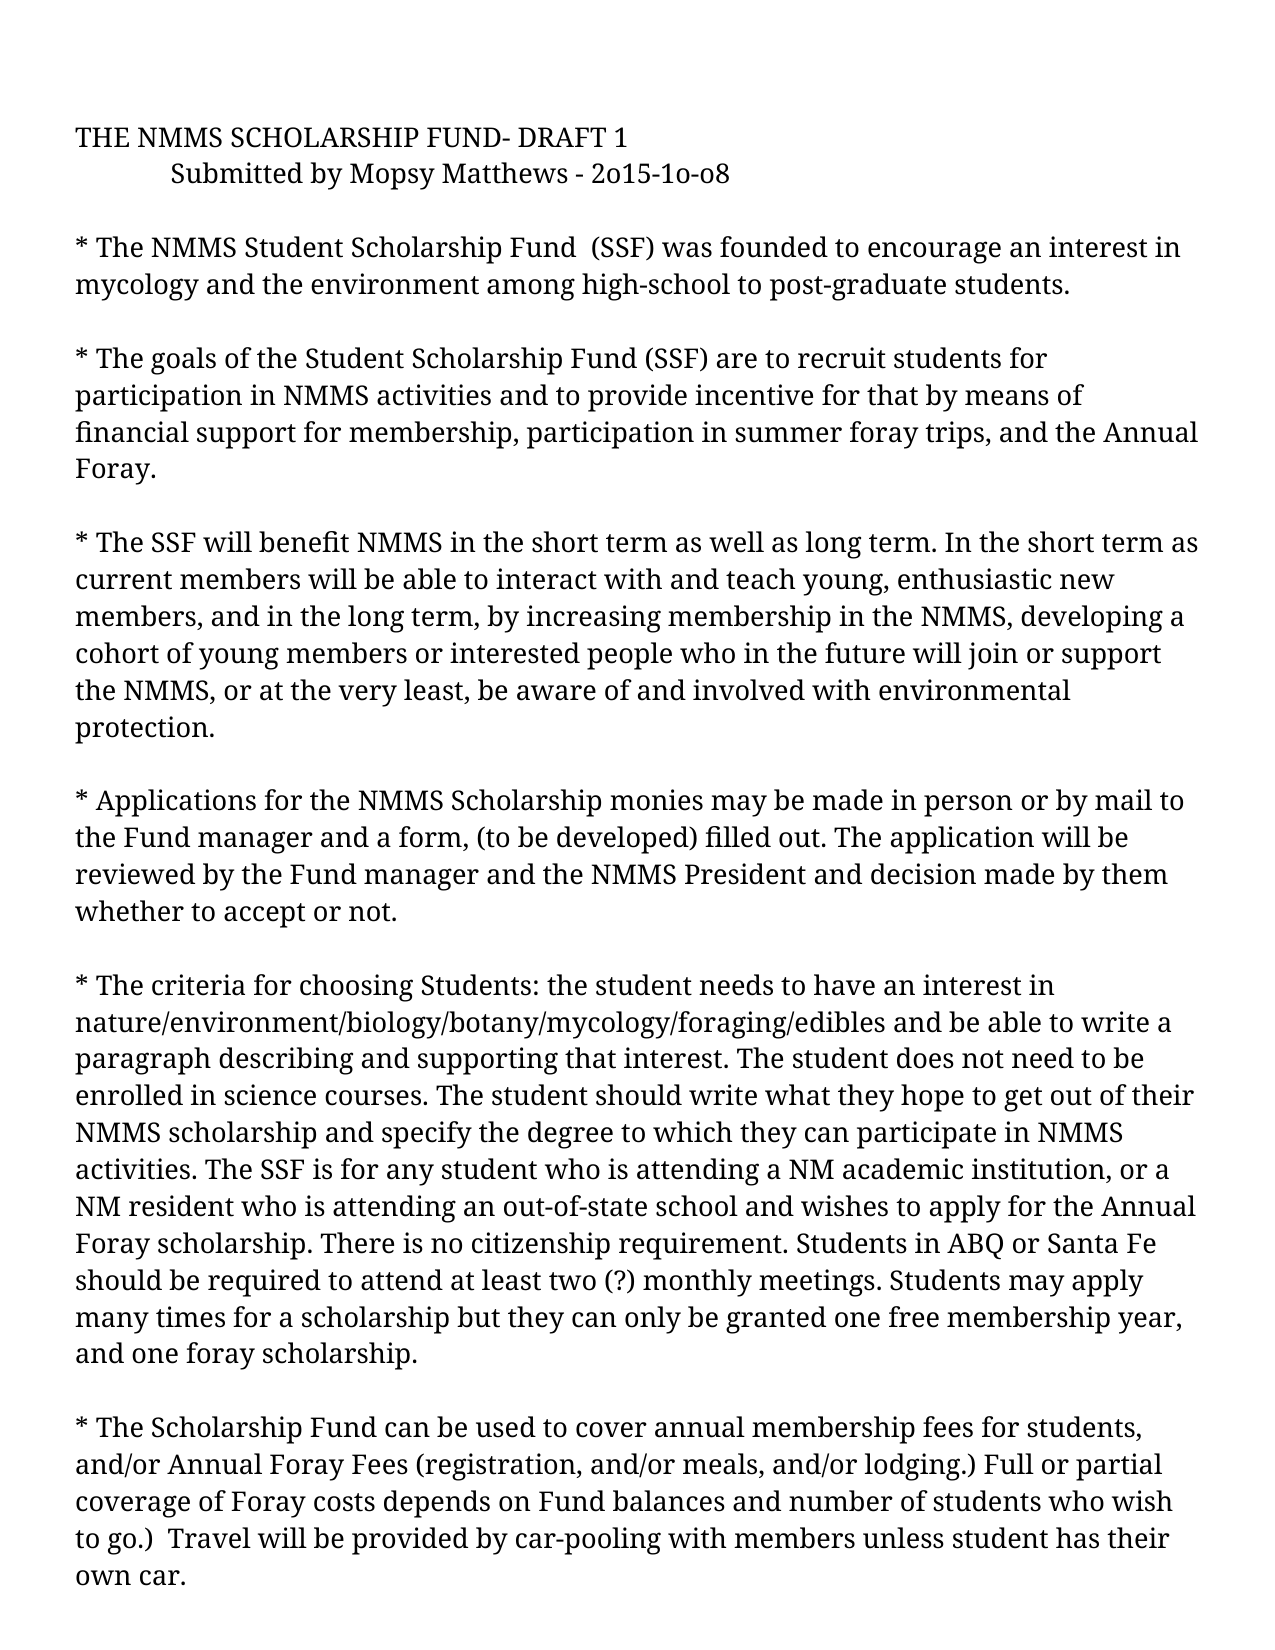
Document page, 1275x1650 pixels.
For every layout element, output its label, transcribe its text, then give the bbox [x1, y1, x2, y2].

text * The Scholarship Fund can be used to cover annual membership fees for students, and/or Annual Foray Fees (registration, and/or meals, and/or lodging.) Full or partial coverage of Foray costs depends on Fund balances and number of students who wish to go.) Travel will be provided by car-pooling with members unless student has their own car. [75, 1409, 1200, 1593]
text * The criteria for choosing Students: the student needs to have an interest in nature/environment/biology/botany/mycology/foraging/edibles and be able to write a paragraph describing and supporting that interest. The student does not need to be enrolled in science courses. The student should write what they hope to get out of their NMMS scholarship and specify the degree to which they can participate in NMMS activities. The SSF is for any student who is attending a NM academic institution, or a NM resident who is attending an out-of-state school and wishes to apply for the Annual Foray scholarship. There is no citizenship requirement. Students in ABQ or Santa Fe should be required to attend at least two (?) monthly meetings. Students may apply many times for a scholarship but they can only be granted one free membership year, and one foray scholarship. [75, 966, 1200, 1372]
text * The NMMS Student Scholarship Fund (SSF) was founded to encourage an interest in mycology and the environment among high-school to post-graduate students. [75, 229, 1200, 302]
text Submitted by Mopsy Matthews - 2o15-1o-o8 [75, 155, 1200, 192]
text THE NMMS SCHOLARSHIP FUND- DRAFT 1 [75, 118, 1200, 155]
text * The goals of the Student Scholarship Fund (SSF) are to recruit students for participation in NMMS activities and to provide incentive for that by means of financial support for membership, participation in summer foray trips, and the Annual Foray. [75, 339, 1200, 487]
text * The SSF will benefit NMMS in the short term as well as long term. In the short term as current members will be able to interact with and teach young, enthusiastic new members, and in the long term, by increasing membership in the NMMS, developing a cohort of young members or interested people who in the future will join or support the NMMS, or at the very least, be aware of and involved with environmental protection. [75, 524, 1200, 745]
text * Applications for the NMMS Scholarship monies may be made in person or by mail to the Fund manager and a form, (to be developed) filled out. The application will be reviewed by the Fund manager and the NMMS President and decision made by them whether to accept or not. [75, 782, 1200, 929]
